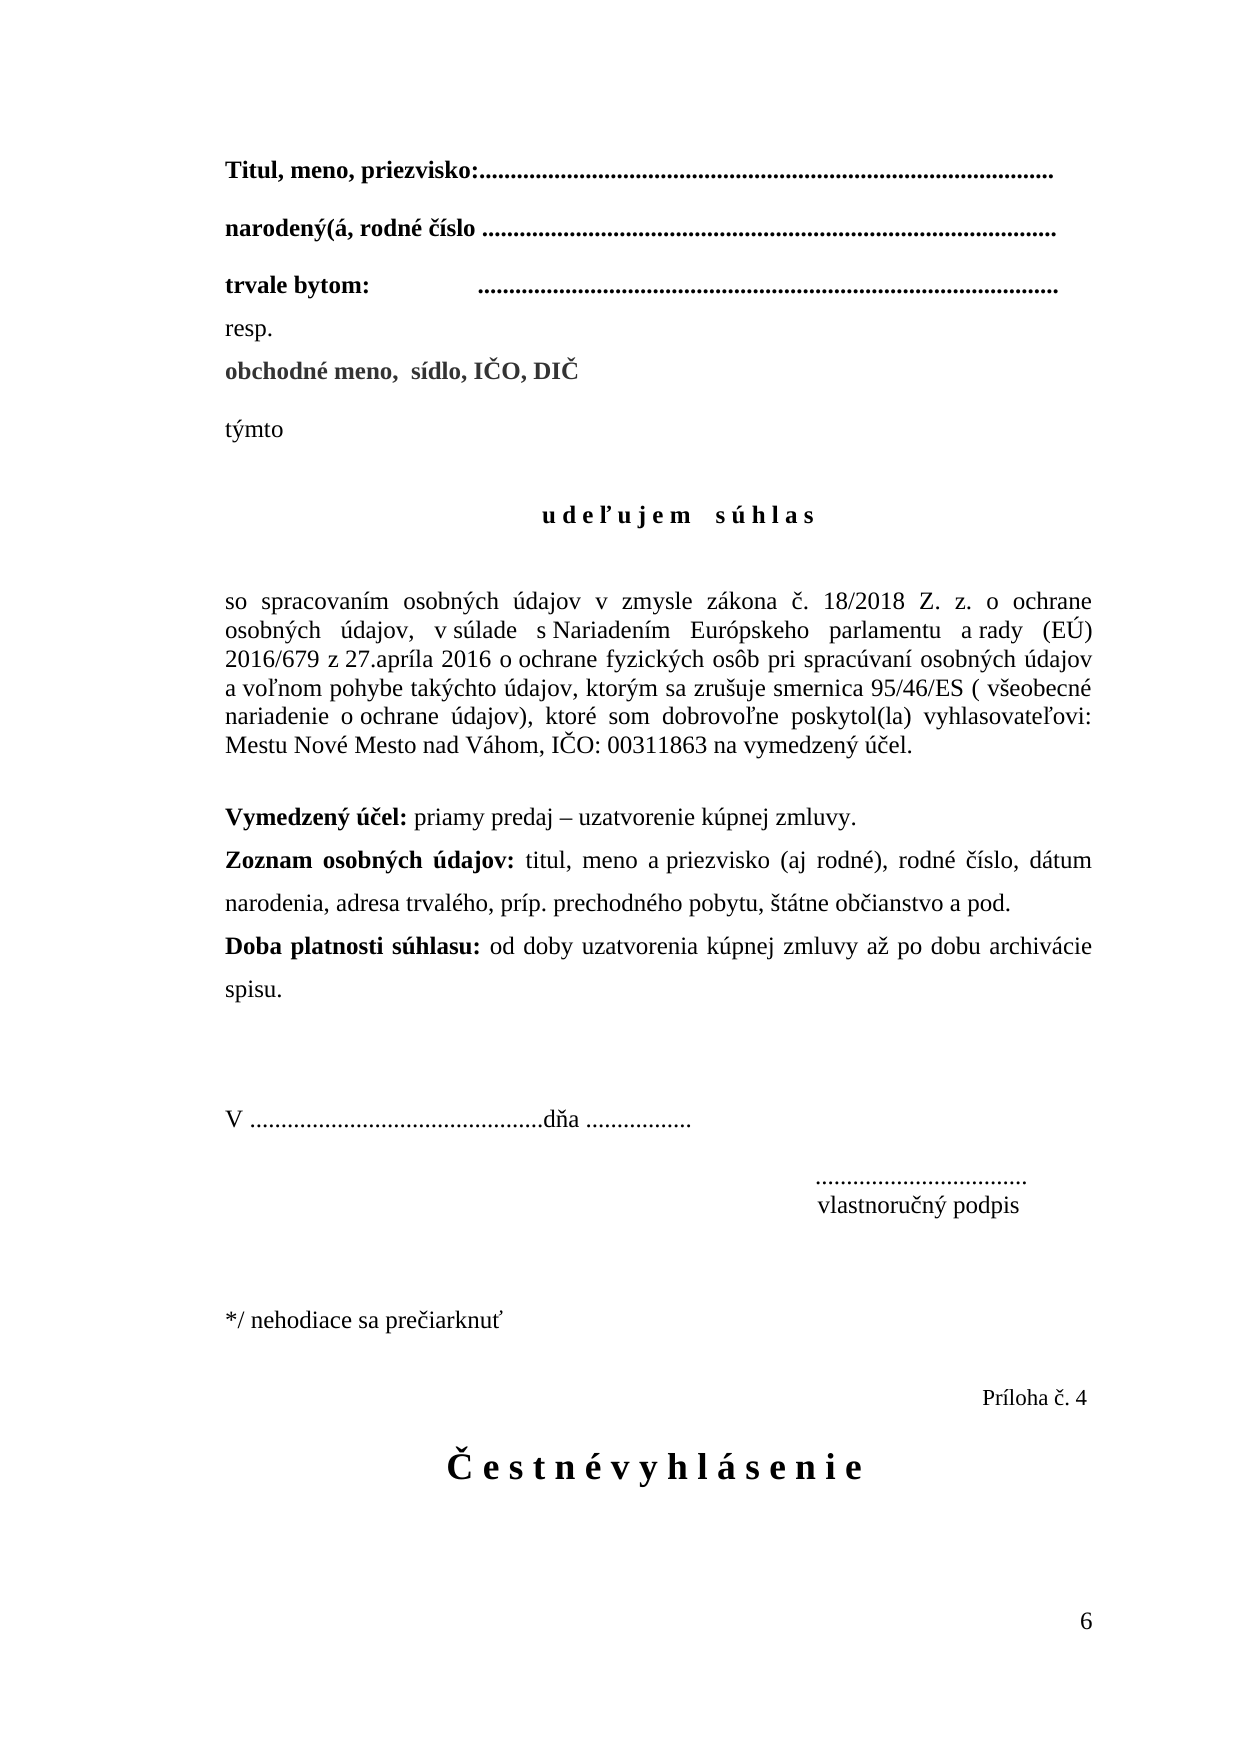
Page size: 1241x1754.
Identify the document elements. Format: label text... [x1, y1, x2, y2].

text Zoznam osobných údajov: titul, meno a priezvisko (aj rodné), rodné číslo, dátum narodenia, adresa trvalého, príp. prechodného pobytu, štátne občianstvo a pod. [225, 845, 1093, 917]
text u d e ľ u j e m s ú h l a s [262, 500, 1093, 529]
text so spracovaním osobných údajov v zmysle zákona č. 18/2018 Z. z. o ochrane osobných údajov, v súlade s Nariadením Európskeho parlamentu a rady (EÚ) 2016/679 z 27.apríla 2016 o ochrane fyzických osôb pri spracúvaní osobných údajov a voľnom pohybe takýchto údajov, ktorým sa zrušuje smernica 95/46/ES ( všeobecné nariadenie o ochrane údajov), ktoré som dobrovoľne poskytol(la) vyhlasovateľovi: Mestu Nové Mesto nad Váhom, IČO: 00311863 na vymedzený účel. [225, 586, 1093, 759]
text Doba platnosti súhlasu: od doby uzatvorenia kúpnej zmluvy až po dobu archivácie spisu. [225, 931, 1093, 1003]
text Titul, meno, priezvisko:............................................................................................ [225, 155, 1093, 184]
text vlastnoručný podpis [225, 1190, 1093, 1219]
text Č e s t n é v y h l á s e n i e [372, 1444, 1093, 1487]
text obchodné meno, sídlo, IČO, DIČ [225, 356, 1093, 385]
text resp. [225, 313, 1093, 342]
text Vymedzený účel: priamy predaj – uzatvorenie kúpnej zmluvy. [225, 802, 1093, 831]
text */ nehodiace sa prečiarknuť [225, 1305, 1093, 1334]
text trvale bytom: ............................................................................................. [225, 270, 1093, 299]
text .................................. [225, 1161, 1093, 1190]
text Príloha č. 4 [225, 1384, 1093, 1411]
text narodený(á, rodné číslo ............................................................................................ [225, 213, 1093, 241]
text týmto [225, 414, 1093, 443]
text V ...............................................dňa ................. [225, 1104, 1093, 1133]
